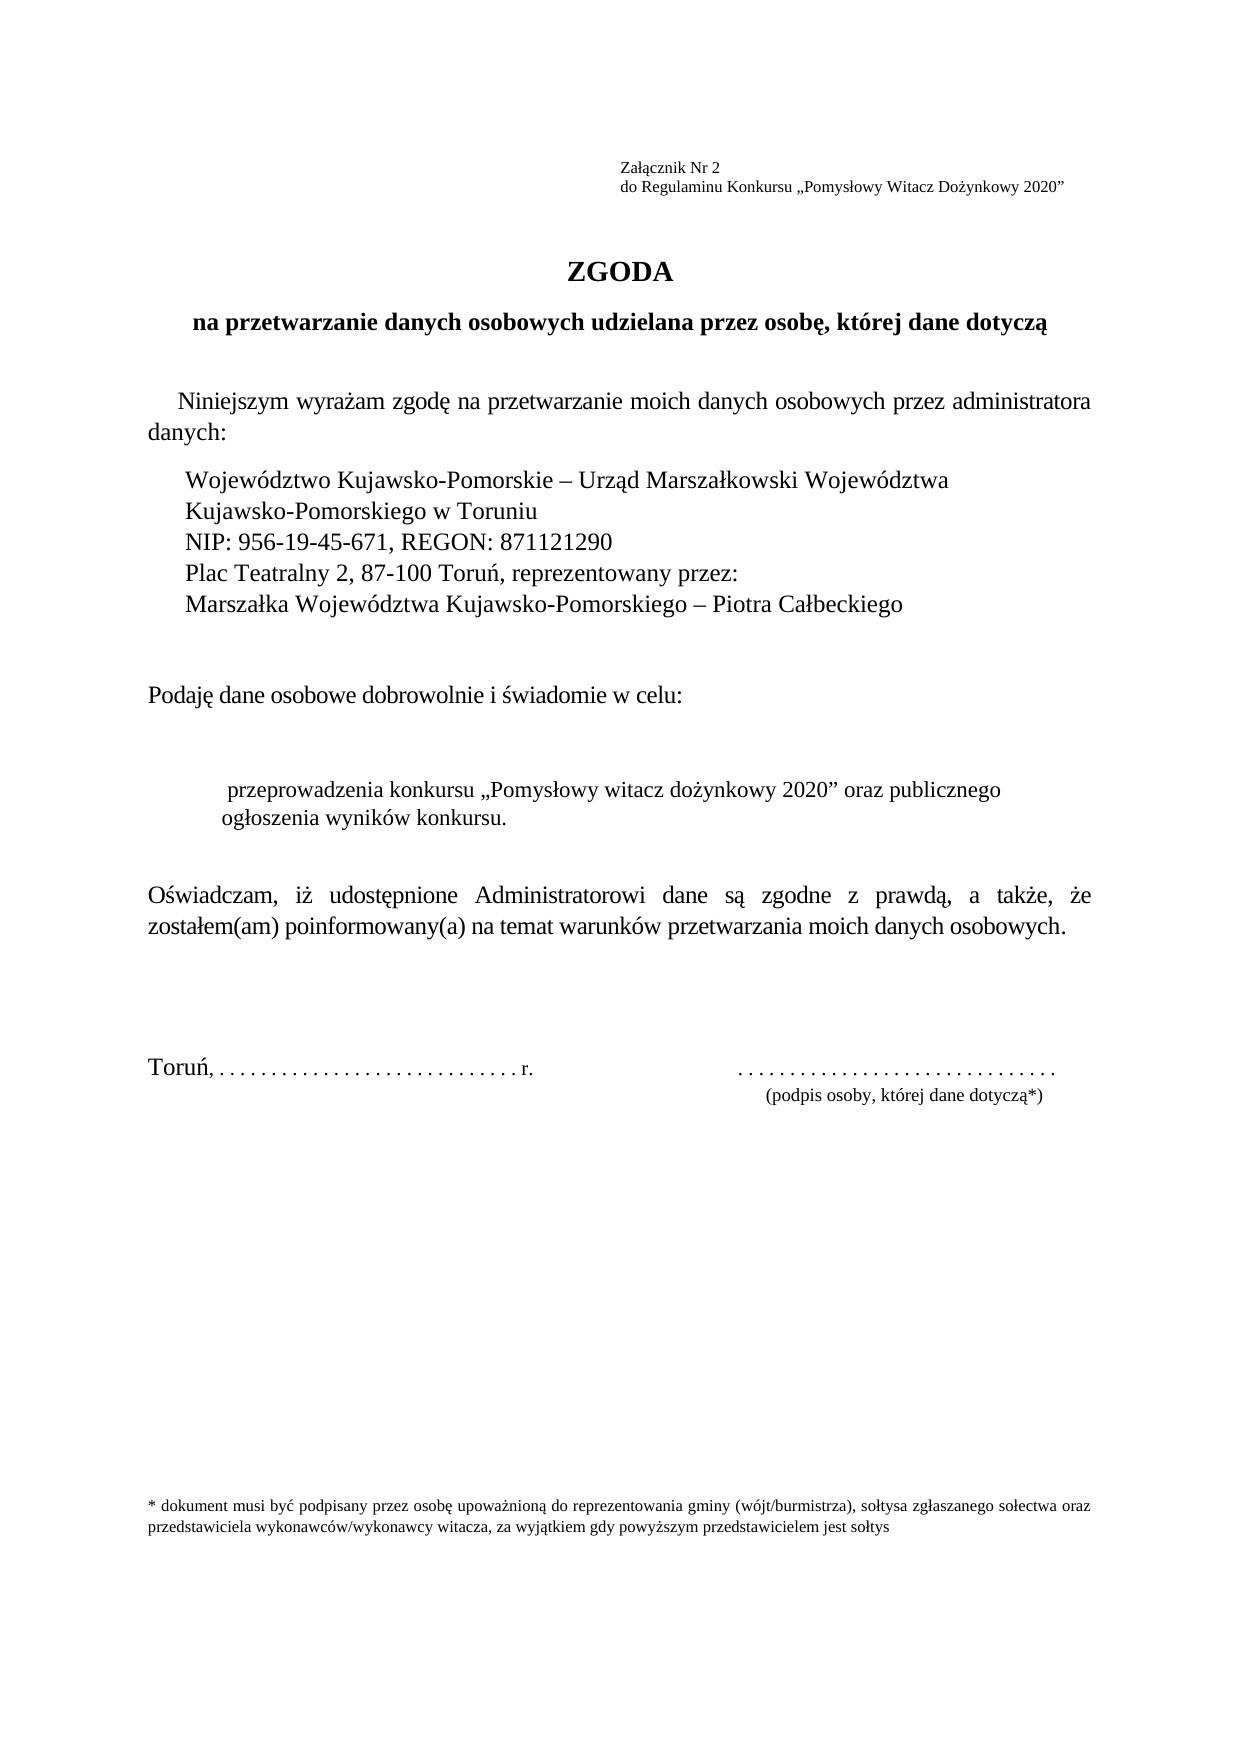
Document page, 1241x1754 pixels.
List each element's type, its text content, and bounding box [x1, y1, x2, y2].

list Marszałka Województwa Kujawsko-Pomorskiego – Piotra Całbeckiego [185, 589, 1057, 618]
text Podaję dane osobowe dobrowolnie i świadomie w celu: [148, 680, 1093, 709]
list Plac Teatralny 2, 87-100 Toruń, reprezentowany przez: [185, 558, 1057, 587]
list NIP: 956-19-45-671, REGON: 871121290 [185, 527, 1057, 556]
text Toruń, . . . . . . . . . . . . . . . . . . . . . . . . . . . . . r. . . . . . . . . . . . . . . . . . . . . . . . . . . . . . . . [148, 1052, 1093, 1081]
text przeprowadzenia konkursu „Pomysłowy witacz dożynkowy 2020” oraz publicznego ogłoszenia wyników konkursu. [221, 776, 1093, 830]
text * dokument musi być podpisany przez osobę upoważnioną do reprezentowania gminy (wójt/burmistrza), sołtysa zgłaszanego sołectwa oraz przedstawiciela wykonawców/wykonawcy witacza, za wyjątkiem gdy powyższym przedstawicielem jest sołtys [148, 1496, 1093, 1536]
text (podpis osoby, której dane dotyczą*) [738, 1083, 1093, 1105]
text ZGODA [148, 254, 1093, 288]
list Kujawsko-Pomorskiego w Toruniu [185, 496, 1057, 524]
text Załącznik Nr 2 do Regulaminu Konkursu „Pomysłowy Witacz Dożynkowy 2020” [620, 158, 1093, 196]
text Oświadczam, iż udostępnione Administratorowi dane są zgodne z prawdą, a także, że zostałem(am) poinformowany(a) na temat warunków przetwarzania moich danych osobowych. [148, 880, 1093, 940]
list Województwo Kujawsko-Pomorskie – Urząd Marszałkowski Województwa [185, 465, 1057, 493]
text na przetwarzanie danych osobowych udzielana przez osobę, której dane dotyczą [148, 307, 1093, 336]
text Niniejszym wyrażam zgodę na przetwarzanie moich danych osobowych przez administratora danych: [148, 386, 1093, 446]
